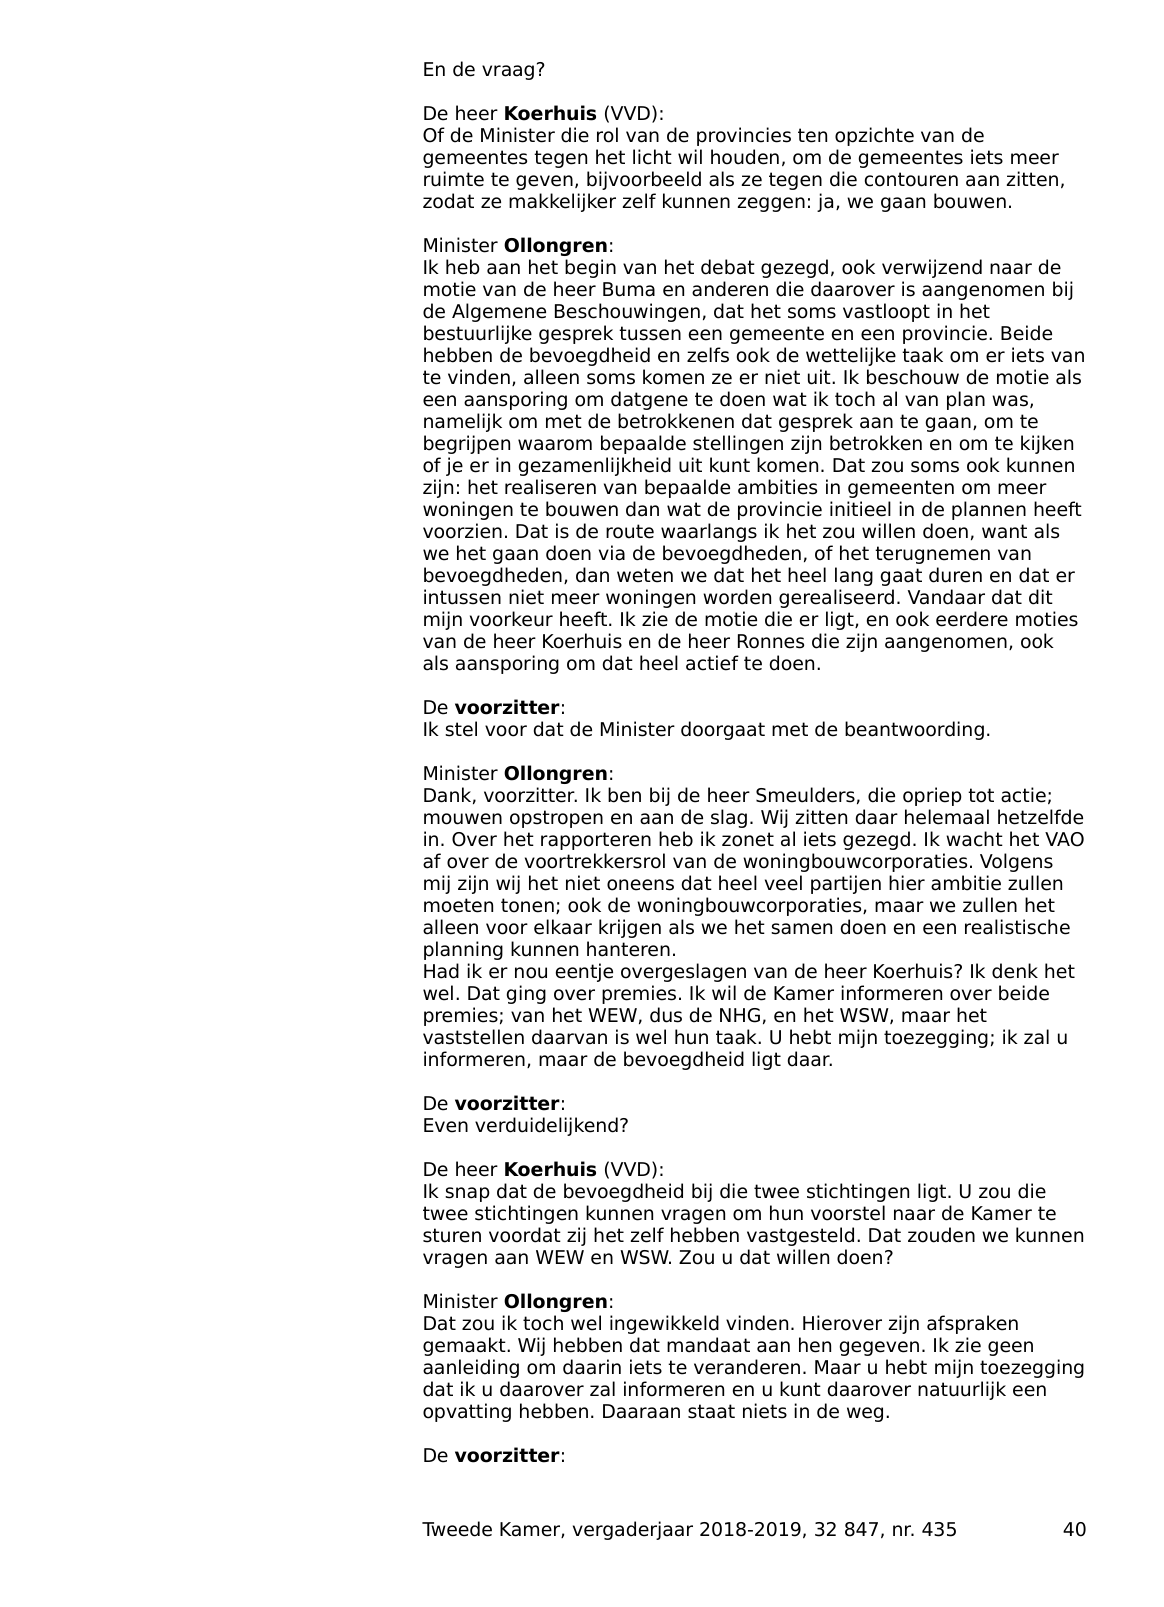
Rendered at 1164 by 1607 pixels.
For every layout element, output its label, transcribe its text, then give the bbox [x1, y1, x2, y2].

text Dat zou ik toch wel ingewikkeld vinden. Hierover zijn afspraken gemaakt. Wij hebben dat mandaat aan hen gegeven. Ik zie geen aanleiding om daarin iets te veranderen. Maar u hebt mijn toezegging dat ik u daarover zal informeren en u kunt daarover natuurlijk een opvatting hebben. Daaraan staat niets in de weg. [422, 1313, 1087, 1423]
text De heer Koerhuis (VVD): [422, 1159, 1087, 1181]
text Ik stel voor dat de Minister doorgaat met de beantwoording. [422, 719, 1087, 741]
text Of de Minister die rol van de provincies ten opzichte van de gemeentes tegen het licht wil houden, om de gemeentes iets meer ruimte te geven, bijvoorbeeld als ze tegen die contouren aan zitten, zodat ze makkelijker zelf kunnen zeggen: ja, we gaan bouwen. [422, 125, 1087, 213]
text Minister Ollongren: [422, 1291, 1087, 1313]
text Even verduidelijkend? [422, 1115, 1087, 1137]
text En de vraag? [422, 59, 1087, 81]
text Minister Ollongren: [422, 763, 1087, 785]
text Dank, voorzitter. Ik ben bij de heer Smeulders, die opriep tot actie; mouwen opstropen en aan de slag. Wij zitten daar helemaal hetzelfde in. Over het rapporteren heb ik zonet al iets gezegd. Ik wacht het VAO af over de voortrekkersrol van de woningbouwcorporaties. Volgens mij zijn wij het niet oneens dat heel veel partijen hier ambitie zullen moeten tonen; ook de woningbouwcorporaties, maar we zullen het alleen voor elkaar krijgen als we het samen doen en een realistische planning kunnen hanteren. [422, 785, 1087, 961]
text Ik heb aan het begin van het debat gezegd, ook verwijzend naar de motie van de heer Buma en anderen die daarover is aangenomen bij de Algemene Beschouwingen, dat het soms vastloopt in het bestuurlijke gesprek tussen een gemeente en een provincie. Beide hebben de bevoegdheid en zelfs ook de wettelijke taak om er iets van te vinden, alleen soms komen ze er niet uit. Ik beschouw de motie als een aansporing om datgene te doen wat ik toch al van plan was, namelijk om met de betrokkenen dat gesprek aan te gaan, om te begrijpen waarom bepaalde stellingen zijn betrokken en om te kijken of je er in gezamenlijkheid uit kunt komen. Dat zou soms ook kunnen zijn: het realiseren van bepaalde ambities in gemeenten om meer woningen te bouwen dan wat de provincie initieel in de plannen heeft voorzien. Dat is de route waarlangs ik het zou willen doen, want als we het gaan doen via de bevoegdheden, of het terugnemen van bevoegdheden, dan weten we dat het heel lang gaat duren en dat er intussen niet meer woningen worden gerealiseerd. Vandaar dat dit mijn voorkeur heeft. Ik zie de motie die er ligt, en ook eerdere moties van de heer Koerhuis en de heer Ronnes die zijn aangenomen, ook als aansporing om dat heel actief te doen. [422, 257, 1087, 675]
text Had ik er nou eentje overgeslagen van de heer Koerhuis? Ik denk het wel. Dat ging over premies. Ik wil de Kamer informeren over beide premies; van het WEW, dus de NHG, en het WSW, maar het vaststellen daarvan is wel hun taak. U hebt mijn toezegging; ik zal u informeren, maar de bevoegdheid ligt daar. [422, 961, 1087, 1071]
text De heer Koerhuis (VVD): [422, 103, 1087, 125]
text Minister Ollongren: [422, 235, 1087, 257]
text De voorzitter: [422, 1093, 1087, 1115]
text De voorzitter: [422, 1445, 1087, 1467]
text Ik snap dat de bevoegdheid bij die twee stichtingen ligt. U zou die twee stichtingen kunnen vragen om hun voorstel naar de Kamer te sturen voordat zij het zelf hebben vastgesteld. Dat zouden we kunnen vragen aan WEW en WSW. Zou u dat willen doen? [422, 1181, 1087, 1269]
text De voorzitter: [422, 697, 1087, 719]
